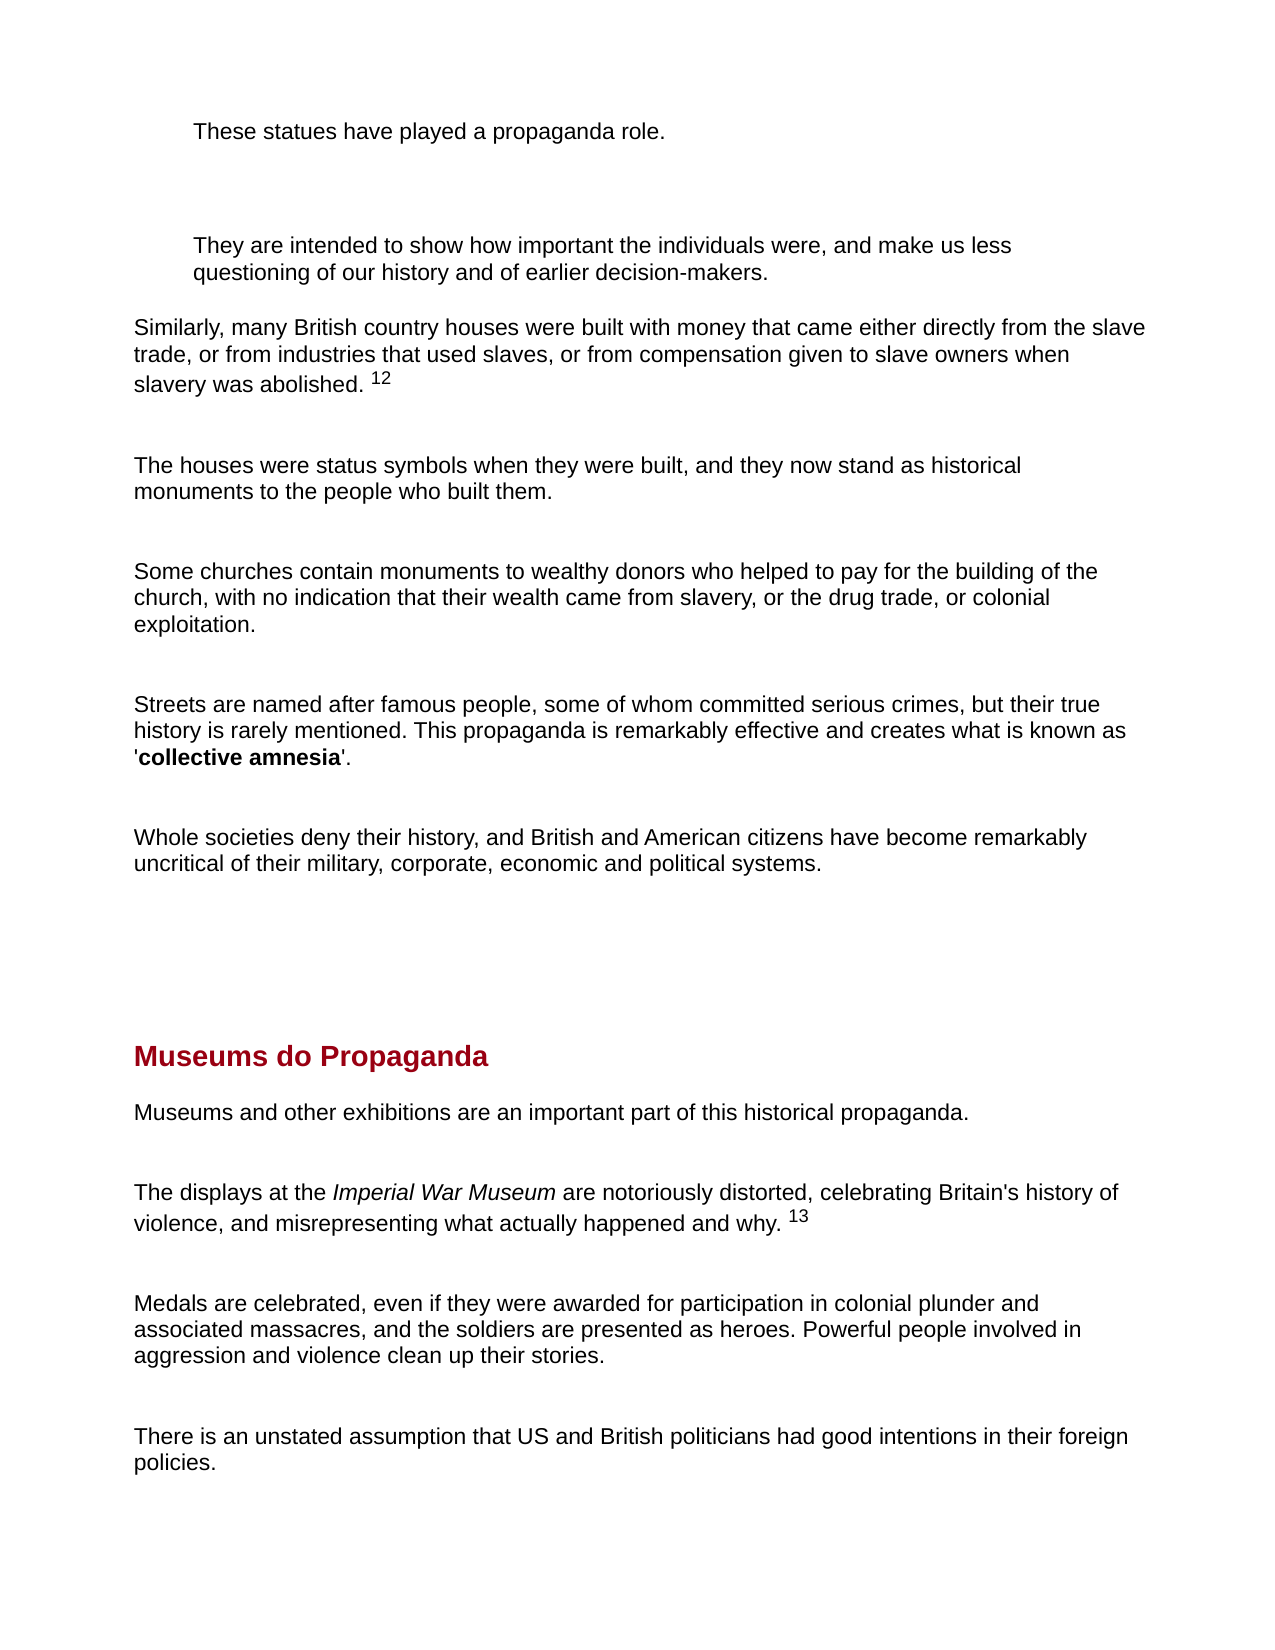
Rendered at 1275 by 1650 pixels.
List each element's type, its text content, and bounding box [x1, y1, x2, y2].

text Streets are named after famous people, some of whom committed serious crimes, but their true history is rarely mentioned. This propaganda is remarkably effective and creates what is known as 'collective amnesia'. [134, 691, 1147, 770]
text These statues have played a propaganda role. [193, 118, 1088, 144]
text Medals are celebrated, even if they were awarded for participation in colonial plunder and associated massacres, and the soldiers are presented as heroes. Powerful people involved in aggression and violence clean up their stories. [134, 1290, 1147, 1369]
text Similarly, many British country houses were built with money that came either directly from the slave trade, or from industries that used slaves, or from compensation given to slave owners when slavery was abolished. 12 [134, 314, 1147, 398]
text There is an unstated assumption that US and British politicians had good intentions in their foreign policies. [134, 1423, 1147, 1475]
text Some churches contain monuments to wealthy donors who helped to pay for the building of the church, with no indication that their wealth came from slavery, or the drug trade, or colonial exploitation. [134, 558, 1147, 637]
text They are intended to show how important the individuals were, and make us less questioning of our history and of earlier decision-makers. [193, 232, 1088, 285]
text The houses were status symbols when they were built, and they now stand as historical monuments to the people who built them. [134, 452, 1147, 504]
text Whole societies deny their history, and British and American citizens have become remarkably uncritical of their military, corporate, economic and political systems. [134, 824, 1147, 876]
text The displays at the Imperial War Museum are notoriously distorted, celebrating Britain's history of violence, and misrepresenting what actually happened and why. 13 [134, 1179, 1147, 1236]
text Museums do Propaganda Museums and other exhibitions are an important part of this historical propaganda. [134, 1013, 1147, 1125]
